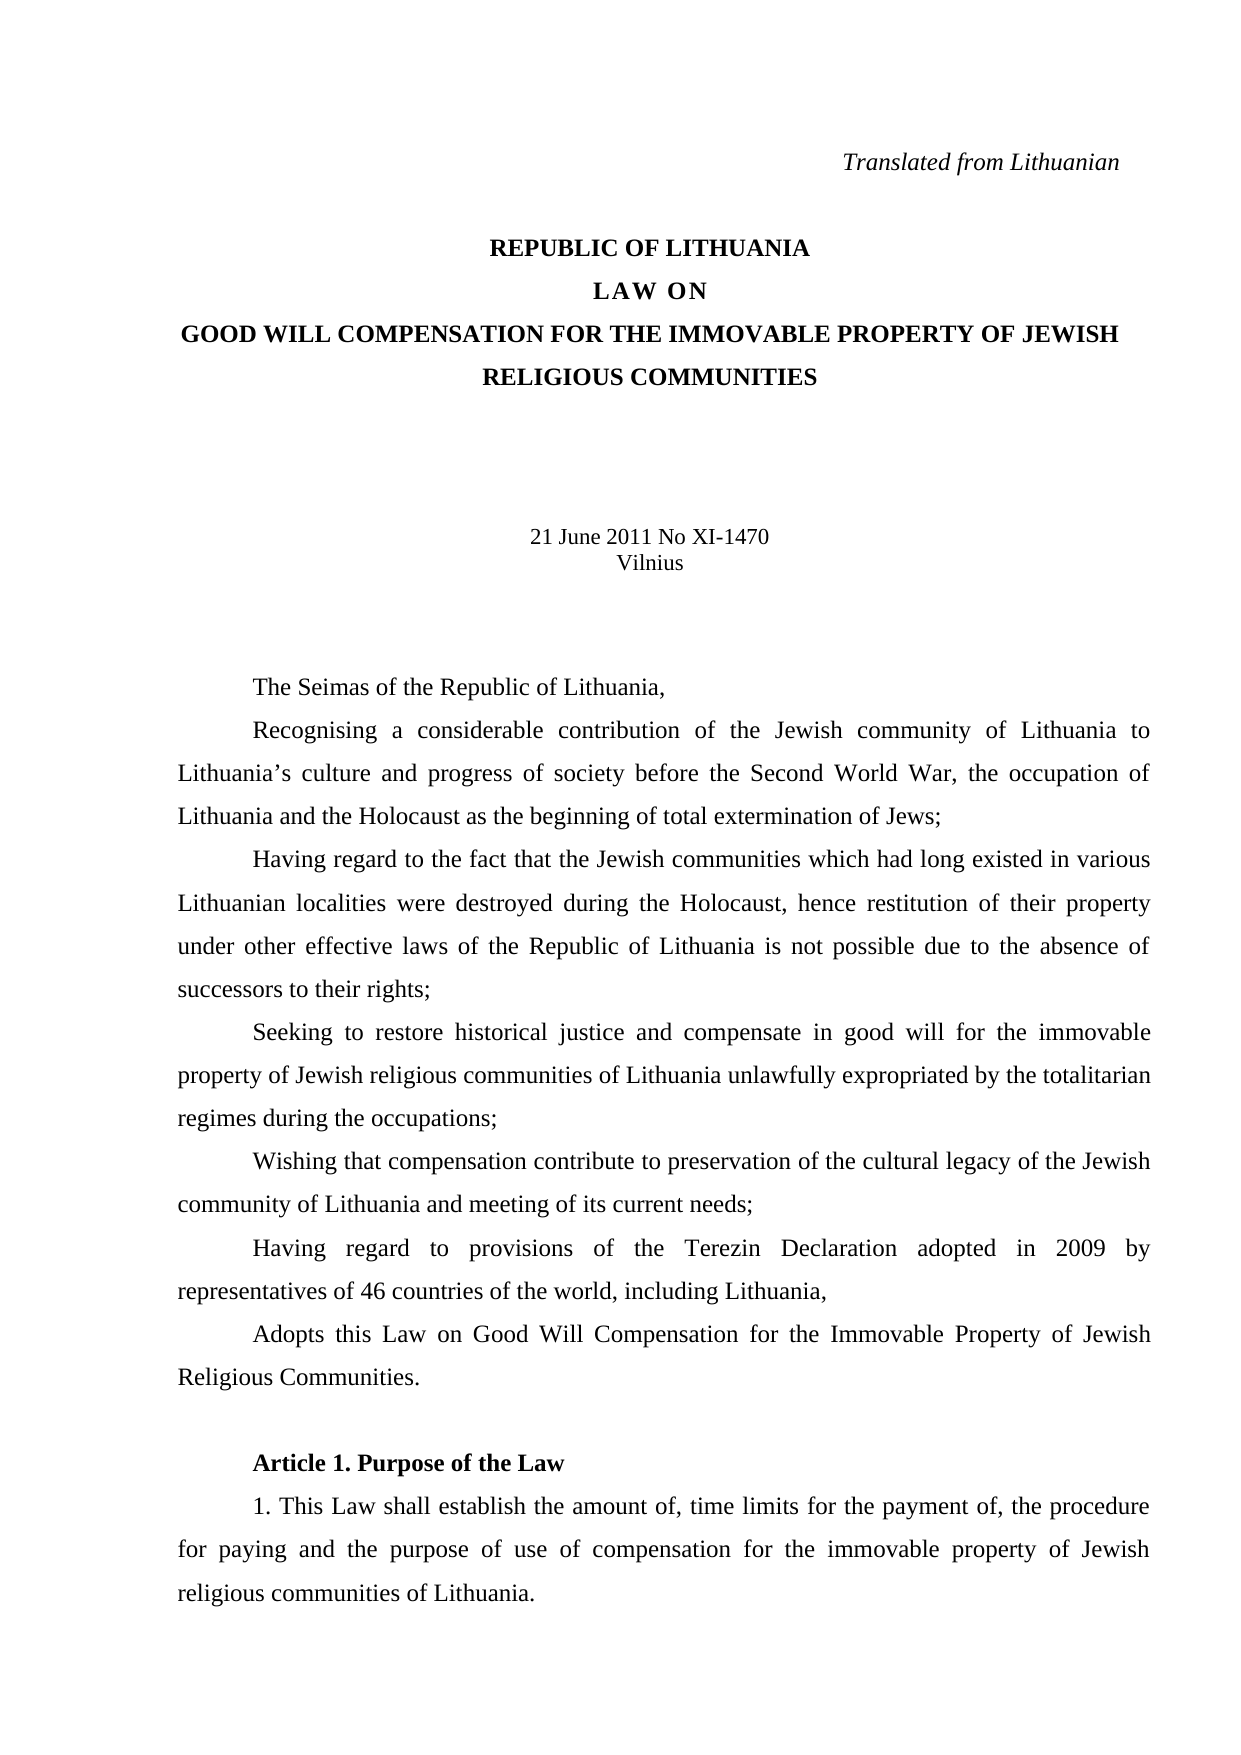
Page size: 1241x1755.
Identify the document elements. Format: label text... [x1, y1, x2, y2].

text LAW ON [177, 276, 1122, 305]
text REPUBLIC OF LITHUANIA [177, 233, 1122, 262]
text Translated from Lithuanian [177, 147, 1122, 176]
text Seeking to restore historical justice and compensate in good will for the immovable property of Jewish religious communities of Lithuania unlawfully expropriated by the totalitarian regimes during the occupations; [177, 1017, 1152, 1132]
text Recognising a considerable contribution of the Jewish community of Lithuania to Lithuania’s culture and progress of society before the Second World War, the occupation of Lithuania and the Holocaust as the beginning of total extermination of Jews; [177, 715, 1152, 830]
text 21 June 2011 No XI-1470 Vilnius [177, 523, 1122, 576]
text Article 1. Purpose of the Law [177, 1448, 1152, 1477]
text Having regard to the fact that the Jewish communities which had long existed in various Lithuanian localities were destroyed during the Holocaust, hence restitution of their property under other effective laws of the Republic of Lithuania is not possible due to the absence of successors to their rights; [177, 844, 1152, 1003]
text The Seimas of the Republic of Lithuania, [177, 672, 1152, 701]
text Having regard to provisions of the Terezin Declaration adopted in 2009 by representatives of 46 countries of the world, including Lithuania, [177, 1233, 1152, 1304]
text Adopts this Law on Good Will Compensation for the Immovable Property of Jewish Religious Communities. [177, 1319, 1152, 1391]
text Wishing that compensation contribute to preservation of the cultural legacy of the Jewish community of Lithuania and meeting of its current needs; [177, 1146, 1152, 1218]
text Good Will Compensation for the immovable Property of Jewish Religious Communities [177, 319, 1122, 391]
text 1. This Law shall establish the amount of, time limits for the payment of, the procedure for paying and the purpose of use of compensation for the immovable property of Jewish religious communities of Lithuania. [177, 1491, 1152, 1606]
